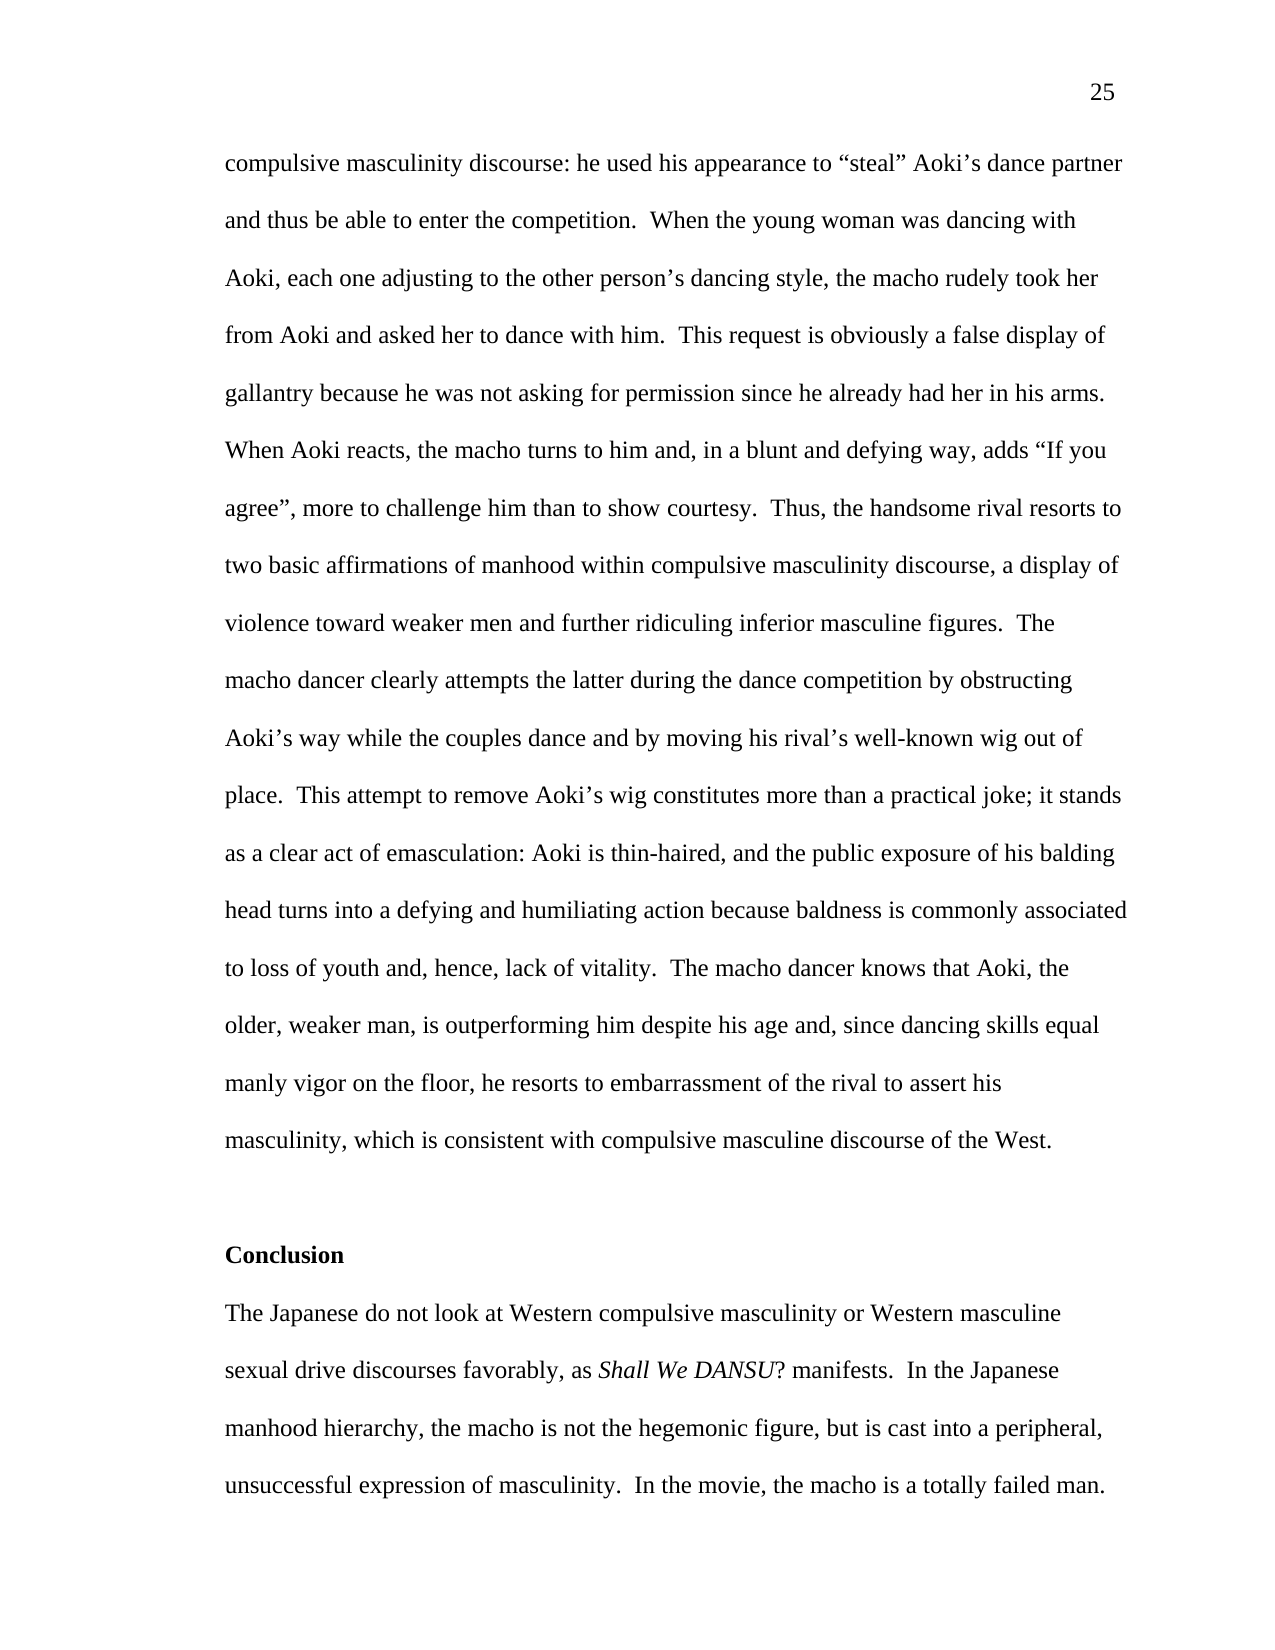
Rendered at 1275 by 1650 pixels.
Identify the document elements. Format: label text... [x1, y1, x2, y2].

text compulsive masculinity discourse: he used his appearance to “steal” Aoki’s dance partner and thus be able to enter the competition. When the young woman was dancing with Aoki, each one adjusting to the other person’s dancing style, the macho rudely took her from Aoki and asked her to dance with him. This request is obviously a false display of gallantry because he was not asking for permission since he already had her in his arms. When Aoki reacts, the macho turns to him and, in a blunt and defying way, adds “If you agree”, more to challenge him than to show courtesy. Thus, the handsome rival resorts to two basic affirmations of manhood within compulsive masculinity discourse, a display of violence toward weaker men and further ridiculing inferior masculine figures. The macho dancer clearly attempts the latter during the dance competition by obstructing Aoki’s way while the couples dance and by moving his rival’s well-known wig out of place. This attempt to remove Aoki’s wig constitutes more than a practical joke; it stands as a clear act of emasculation: Aoki is thin-haired, and the public exposure of his balding head turns into a defying and humiliating action because baldness is commonly associated to loss of youth and, hence, lack of vitality. The macho dancer knows that Aoki, the older, weaker man, is outperforming him despite his age and, since dancing skills equal manly vigor on the floor, he resorts to embarrassment of the rival to assert his masculinity, which is consistent with compulsive masculine discourse of the West. [224, 148, 1127, 1154]
text Conclusion [224, 1240, 1127, 1269]
text The Japanese do not look at Western compulsive masculinity or Western masculine sexual drive discourses favorably, as Shall We DANSU? manifests. In the Japanese manhood hierarchy, the macho is not the hegemonic figure, but is cast into a peripheral, unsuccessful expression of masculinity. In the movie, the macho is a totally failed man. [224, 1298, 1127, 1499]
